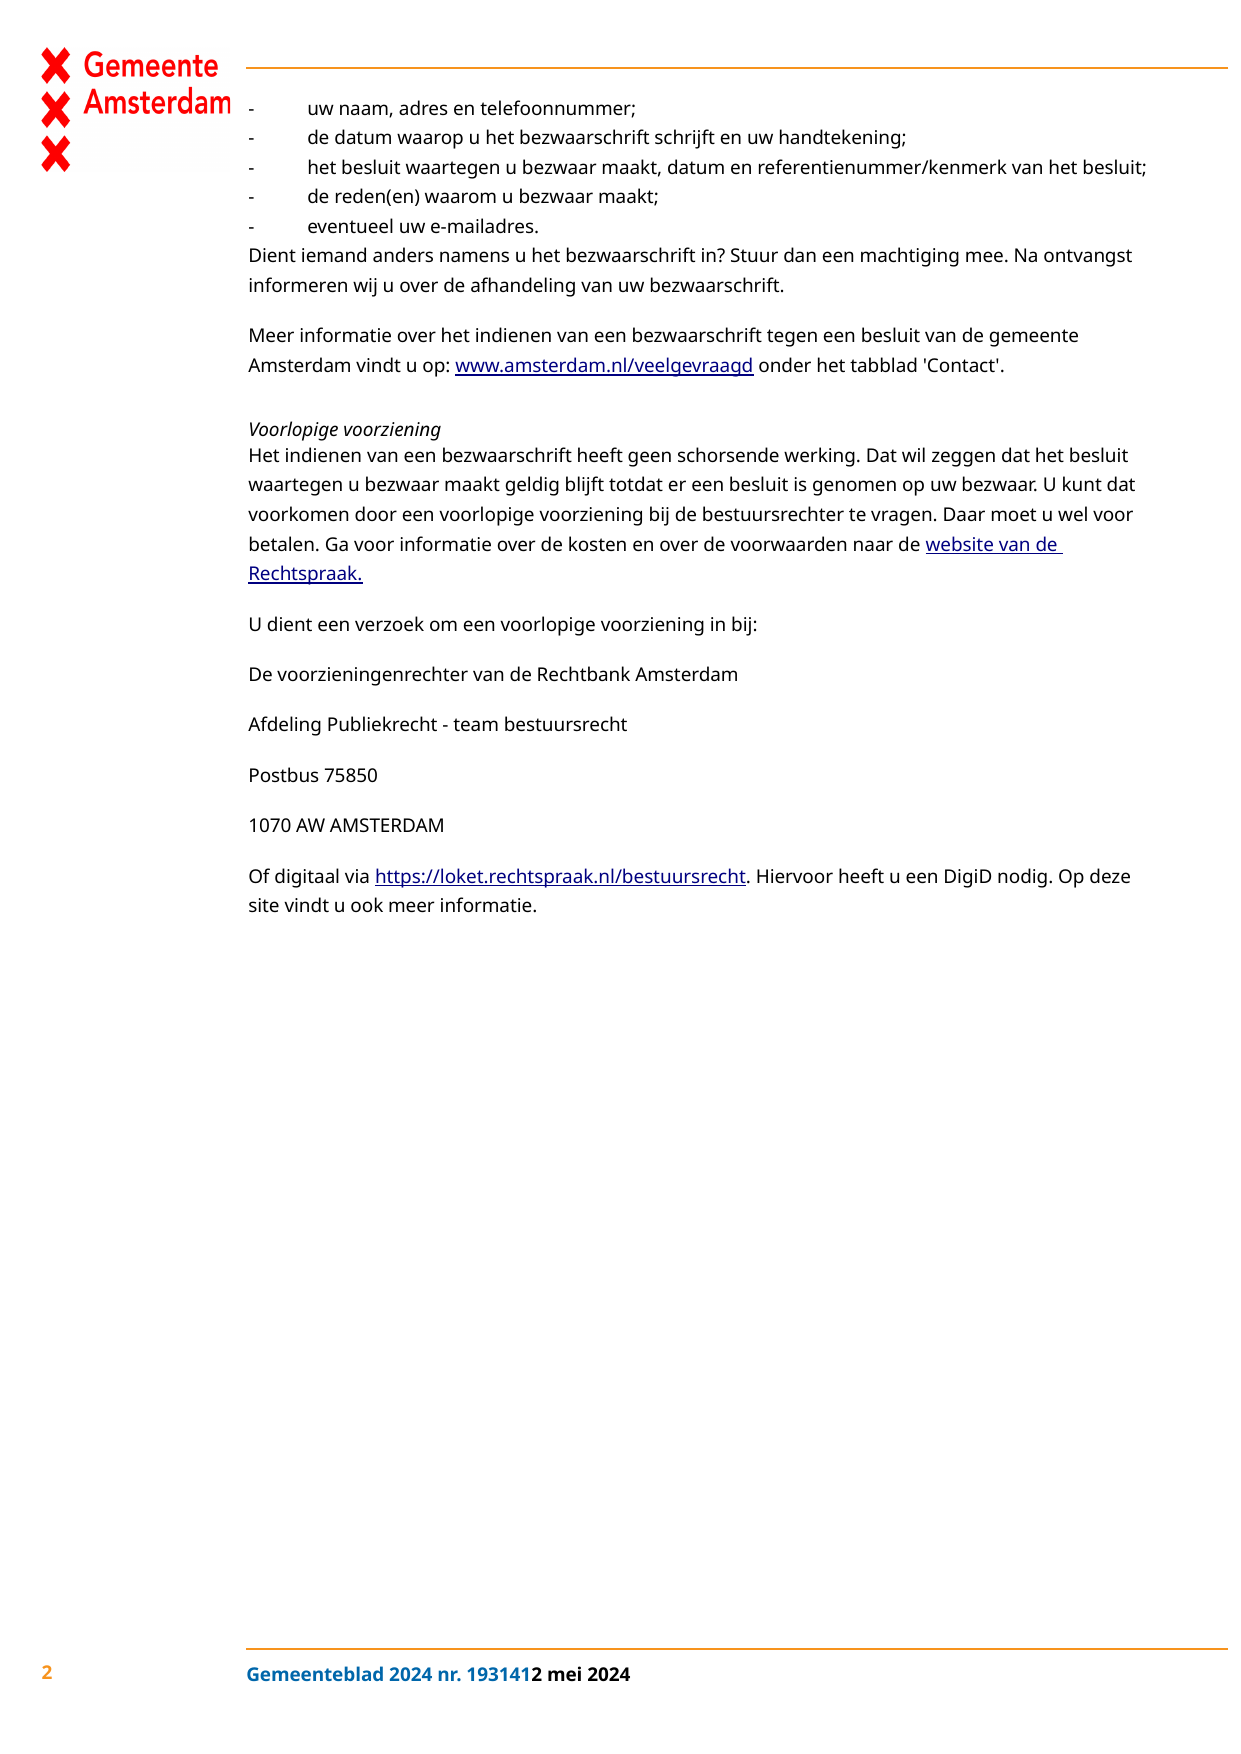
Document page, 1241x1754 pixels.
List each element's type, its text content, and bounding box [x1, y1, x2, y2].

text U dient een verzoek om een voorlopige voorziening in bij: [248, 611, 1152, 636]
text Voorlopige voorziening [248, 416, 1152, 442]
list het besluit waartegen u bezwaar maakt, datum en referentienummer/kenmerk van het besluit; [248, 154, 1152, 180]
text Postbus 75850 [248, 762, 1152, 788]
list uw naam, adres en telefoonnummer; [248, 95, 1152, 121]
text De voorzieningenrechter van de Rechtbank Amsterdam [248, 661, 1152, 687]
text Afdeling Publiekrecht - team bestuursrecht [248, 712, 1152, 737]
list eventueel uw e-mailadres. [248, 213, 1152, 239]
list de datum waarop u het bezwaarschrift schrijft en uw handtekening; [248, 124, 1152, 150]
list de reden(en) waarom u bezwaar maakt; [248, 183, 1152, 209]
text Dient iemand anders namens u het bezwaarschrift in? Stuur dan een machtiging mee. Na ontvangst informeren wij u over de afhandeling van uw bezwaarschrift. [248, 243, 1152, 298]
text Meer informatie over het indienen van een bezwaarschrift tegen een besluit van de gemeente Amsterdam vindt u op: www.amsterdam.nl/veelgevraagd onder het tabblad 'Contact'. [248, 323, 1152, 378]
text Het indienen van een bezwaarschrift heeft geen schorsende werking. Dat wil zeggen dat het besluit waartegen u bezwaar maakt geldig blijft totdat er een besluit is genomen op uw bezwaar. U kunt dat voorkomen door een voorlopige voorziening bij de bestuursrechter te vragen. Daar moet u wel voor betalen. Ga voor informatie over de kosten en over de voorwaarden naar de website van de Rechtspraak. [248, 442, 1152, 586]
text Of digitaal via https://loket.rechtspraak.nl/bestuursrecht. Hiervoor heeft u een DigiD nodig. Op deze site vindt u ook meer informatie. [248, 863, 1152, 918]
picture [41, 47, 231, 172]
text 1070 AW AMSTERDAM [248, 812, 1152, 838]
